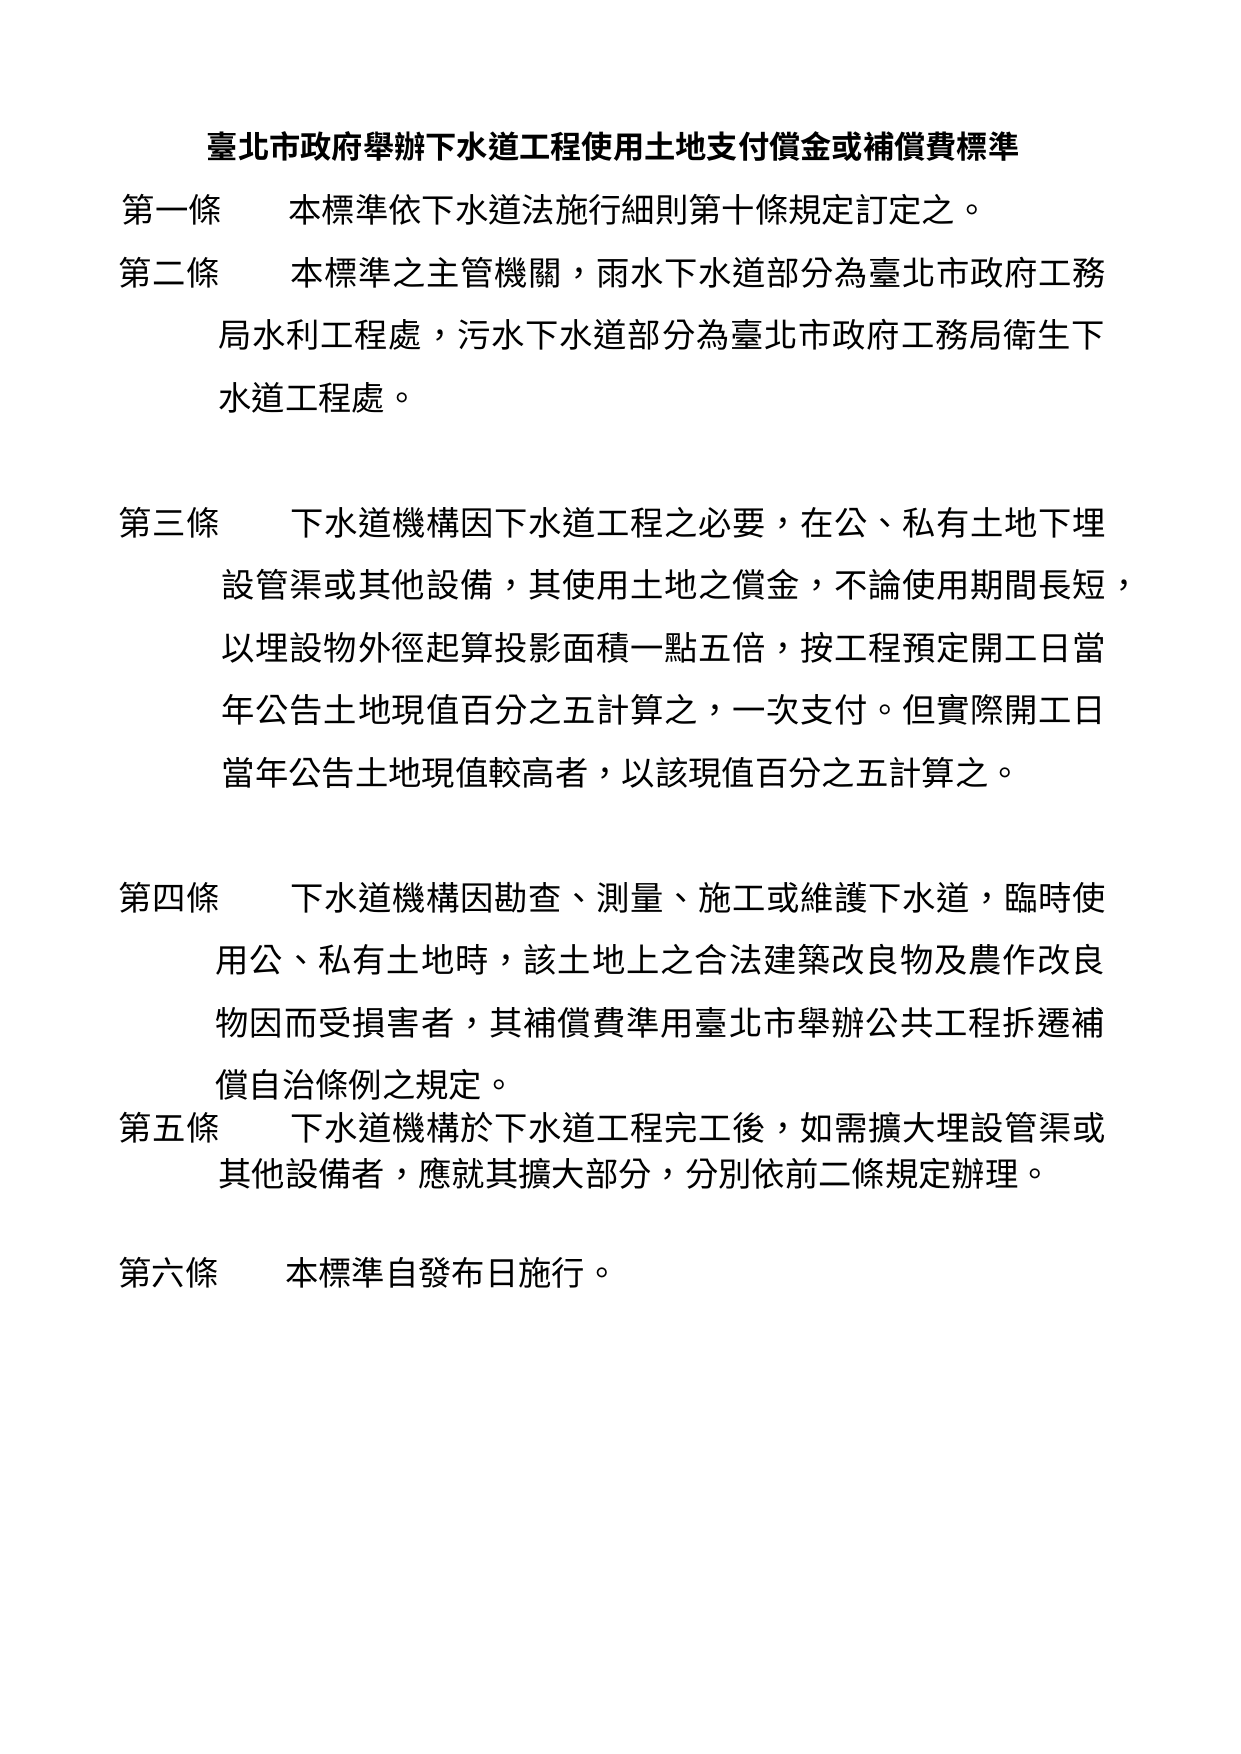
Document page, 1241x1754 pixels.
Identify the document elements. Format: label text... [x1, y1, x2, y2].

text 第六條 本標準自發布日施行。 [118, 1229, 1107, 1291]
text 第二條 本標準之主管機關，雨水下水道部分為臺北市政府工務局水利工程處，污水下水道部分為臺北市政府工務局衛生下水道工程處。 [118, 229, 1107, 416]
text 臺北市政府舉辦下水道工程使用土地支付償金或補償費標準 [118, 104, 1107, 166]
text 第四條 下水道機構因勘查、測量、施工或維護下水道，臨時使用公、私有土地時，該土地上之合法建築改良物及農作改良物因而受損害者，其補償費準用臺北市舉辦公共工程拆遷補償自治條例之規定。 [118, 854, 1107, 1104]
text 第五條 下水道機構於下水道工程完工後，如需擴大埋設管渠或其他設備者，應就其擴大部分，分別依前二條規定辦理。 [118, 1104, 1107, 1195]
text 第三條 下水道機構因下水道工程之必要，在公、私有土地下埋設管渠或其他設備，其使用土地之償金，不論使用期間長短，以埋設物外徑起算投影面積一點五倍，按工程預定開工日當年公告土地現值百分之五計算之，一次支付。但實際開工日當年公告土地現值較高者，以該現值百分之五計算之。 [118, 479, 1107, 791]
text 第一條 本標準依下水道法施行細則第十條規定訂定之。 [122, 166, 1112, 229]
